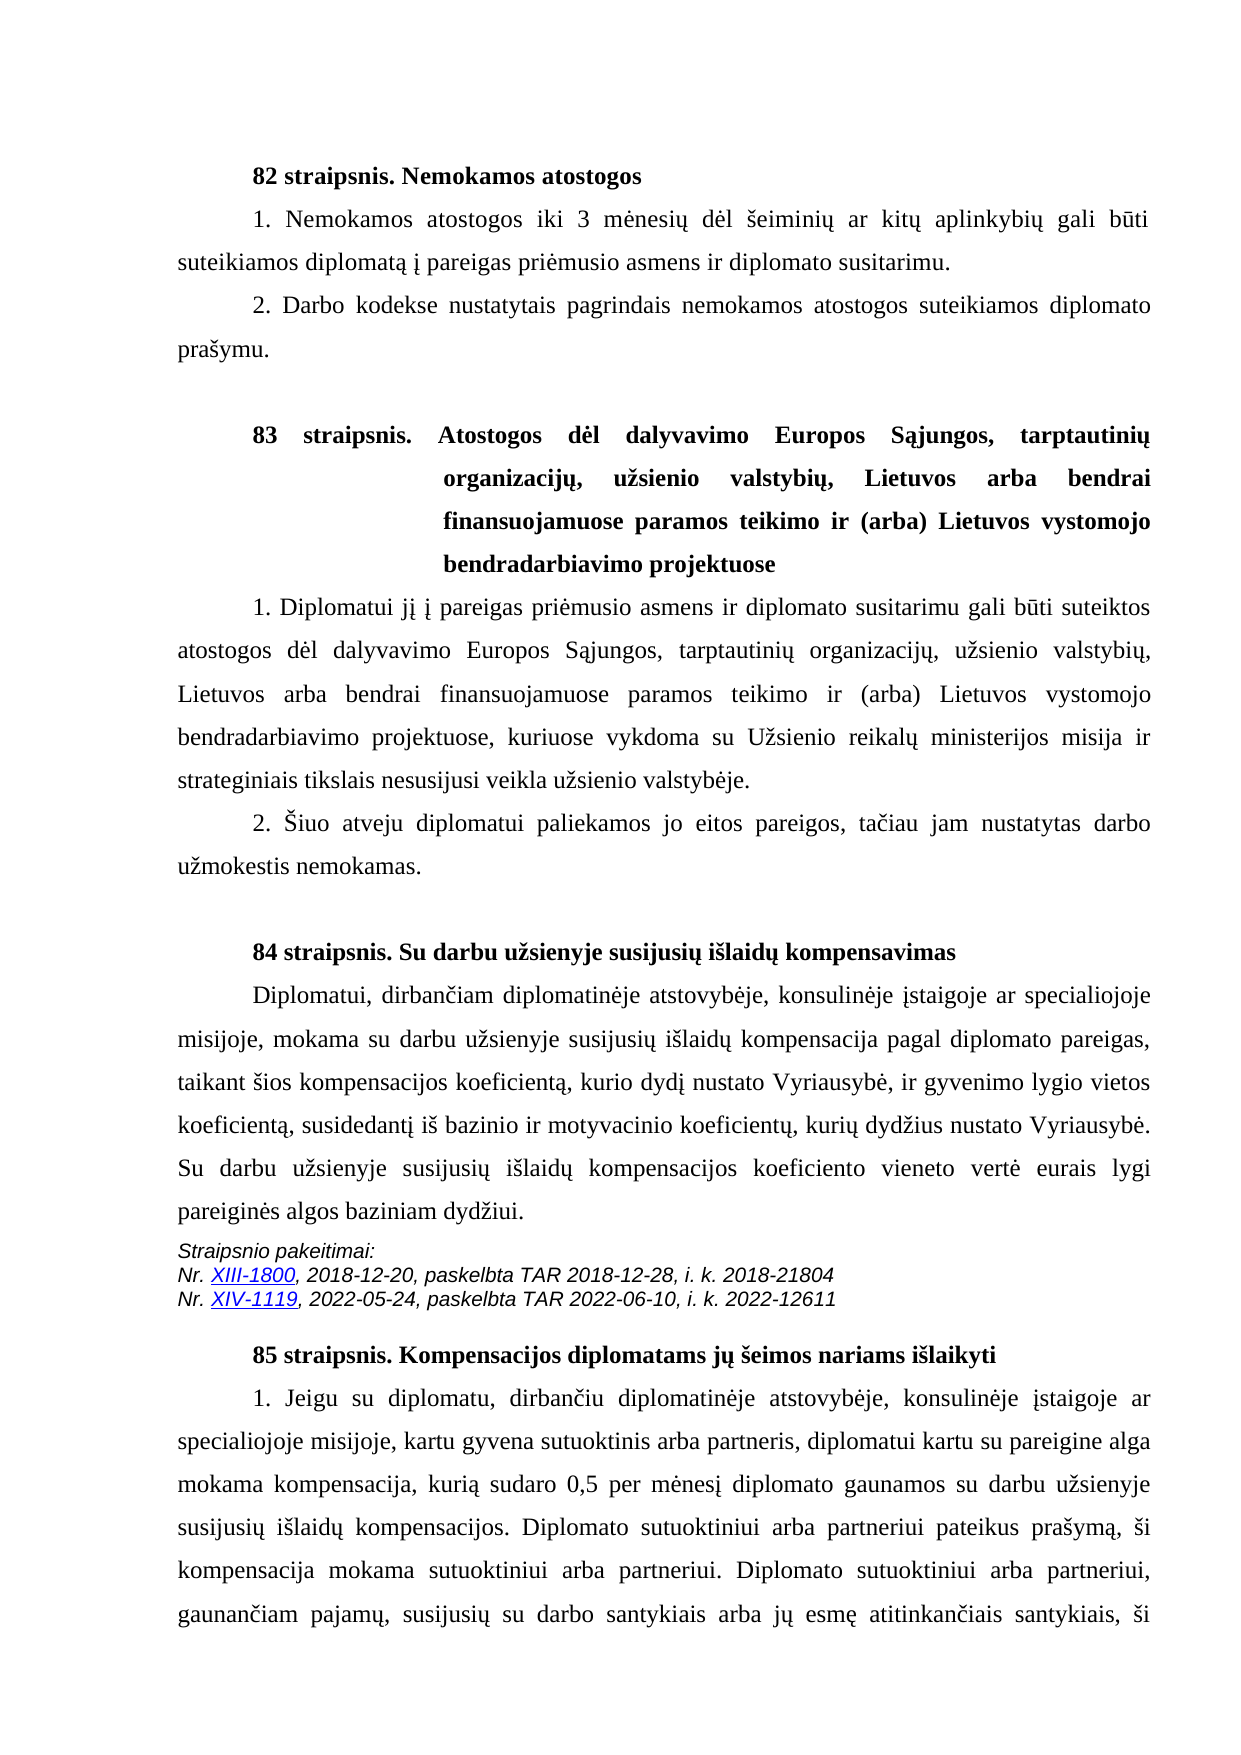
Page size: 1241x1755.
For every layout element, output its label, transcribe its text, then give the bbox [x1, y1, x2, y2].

text 2. Šiuo atveju diplomatui paliekamos jo eitos pareigos, tačiau jam nustatytas darbo užmokestis nemokamas. [177, 808, 1152, 880]
text Nr. XIII-1800, 2018-12-20, paskelbta TAR 2018-12-28, i. k. 2018-21804 [177, 1263, 1152, 1287]
text 1. Jeigu su diplomatu, dirbančiu diplomatinėje atstovybėje, konsulinėje įstaigoje ar specialiojoje misijoje, kartu gyvena sutuoktinis arba partneris, diplomatui kartu su pareigine alga mokama kompensacija, kurią sudaro 0,5 per mėnesį diplomato gaunamos su darbu užsienyje susijusių išlaidų kompensacijos. Diplomato sutuoktiniui arba partneriui pateikus prašymą, ši kompensacija mokama sutuoktiniui arba partneriui. Diplomato sutuoktiniui arba partneriui, gaunančiam pajamų, susijusių su darbo santykiais arba jų esmę atitinkančiais santykiais, ši [177, 1383, 1152, 1627]
text 83 straipsnis. Atostogos dėl dalyvavimo Europos Sąjungos, tarptautinių organizacijų, užsienio valstybių, Lietuvos arba bendrai finansuojamuose paramos teikimo ir (arba) Lietuvos vystomojo bendradarbiavimo projektuose [252, 420, 1152, 578]
text 82 straipsnis. Nemokamos atostogos [177, 161, 1152, 190]
text 1. Diplomatui jį į pareigas priėmusio asmens ir diplomato susitarimu gali būti suteiktos atostogos dėl dalyvavimo Europos Sąjungos, tarptautinių organizacijų, užsienio valstybių, Lietuvos arba bendrai finansuojamuose paramos teikimo ir (arba) Lietuvos vystomojo bendradarbiavimo projektuose, kuriuose vykdoma su Užsienio reikalų ministerijos misija ir strateginiais tikslais nesusijusi veikla užsienio valstybėje. [177, 592, 1152, 794]
text 85 straipsnis. Kompensacijos diplomatams jų šeimos nariams išlaikyti [177, 1340, 1152, 1369]
text 84 straipsnis. Su darbu užsienyje susijusių išlaidų kompensavimas [177, 937, 1152, 966]
text 1. Nemokamos atostogos iki 3 mėnesių dėl šeiminių ar kitų aplinkybių gali būti suteikiamos diplomatą į pareigas priėmusio asmens ir diplomato susitarimu. [177, 204, 1152, 276]
text 2. Darbo kodekse nustatytais pagrindais nemokamos atostogos suteikiamos diplomato prašymu. [177, 291, 1152, 362]
text Nr. XIV-1119, 2022-05-24, paskelbta TAR 2022-06-10, i. k. 2022-12611 [177, 1287, 1152, 1311]
text Straipsnio pakeitimai: [177, 1239, 1152, 1263]
text Diplomatui, dirbančiam diplomatinėje atstovybėje, konsulinėje įstaigoje ar specialiojoje misijoje, mokama su darbu užsienyje susijusių išlaidų kompensacija pagal diplomato pareigas, taikant šios kompensacijos koeficientą, kurio dydį nustato Vyriausybė, ir gyvenimo lygio vietos koeficientą, susidedantį iš bazinio ir motyvacinio koeficientų, kurių dydžius nustato Vyriausybė. Su darbu užsienyje susijusių išlaidų kompensacijos koeficiento vieneto vertė eurais lygi pareiginės algos baziniam dydžiui. [177, 981, 1152, 1225]
